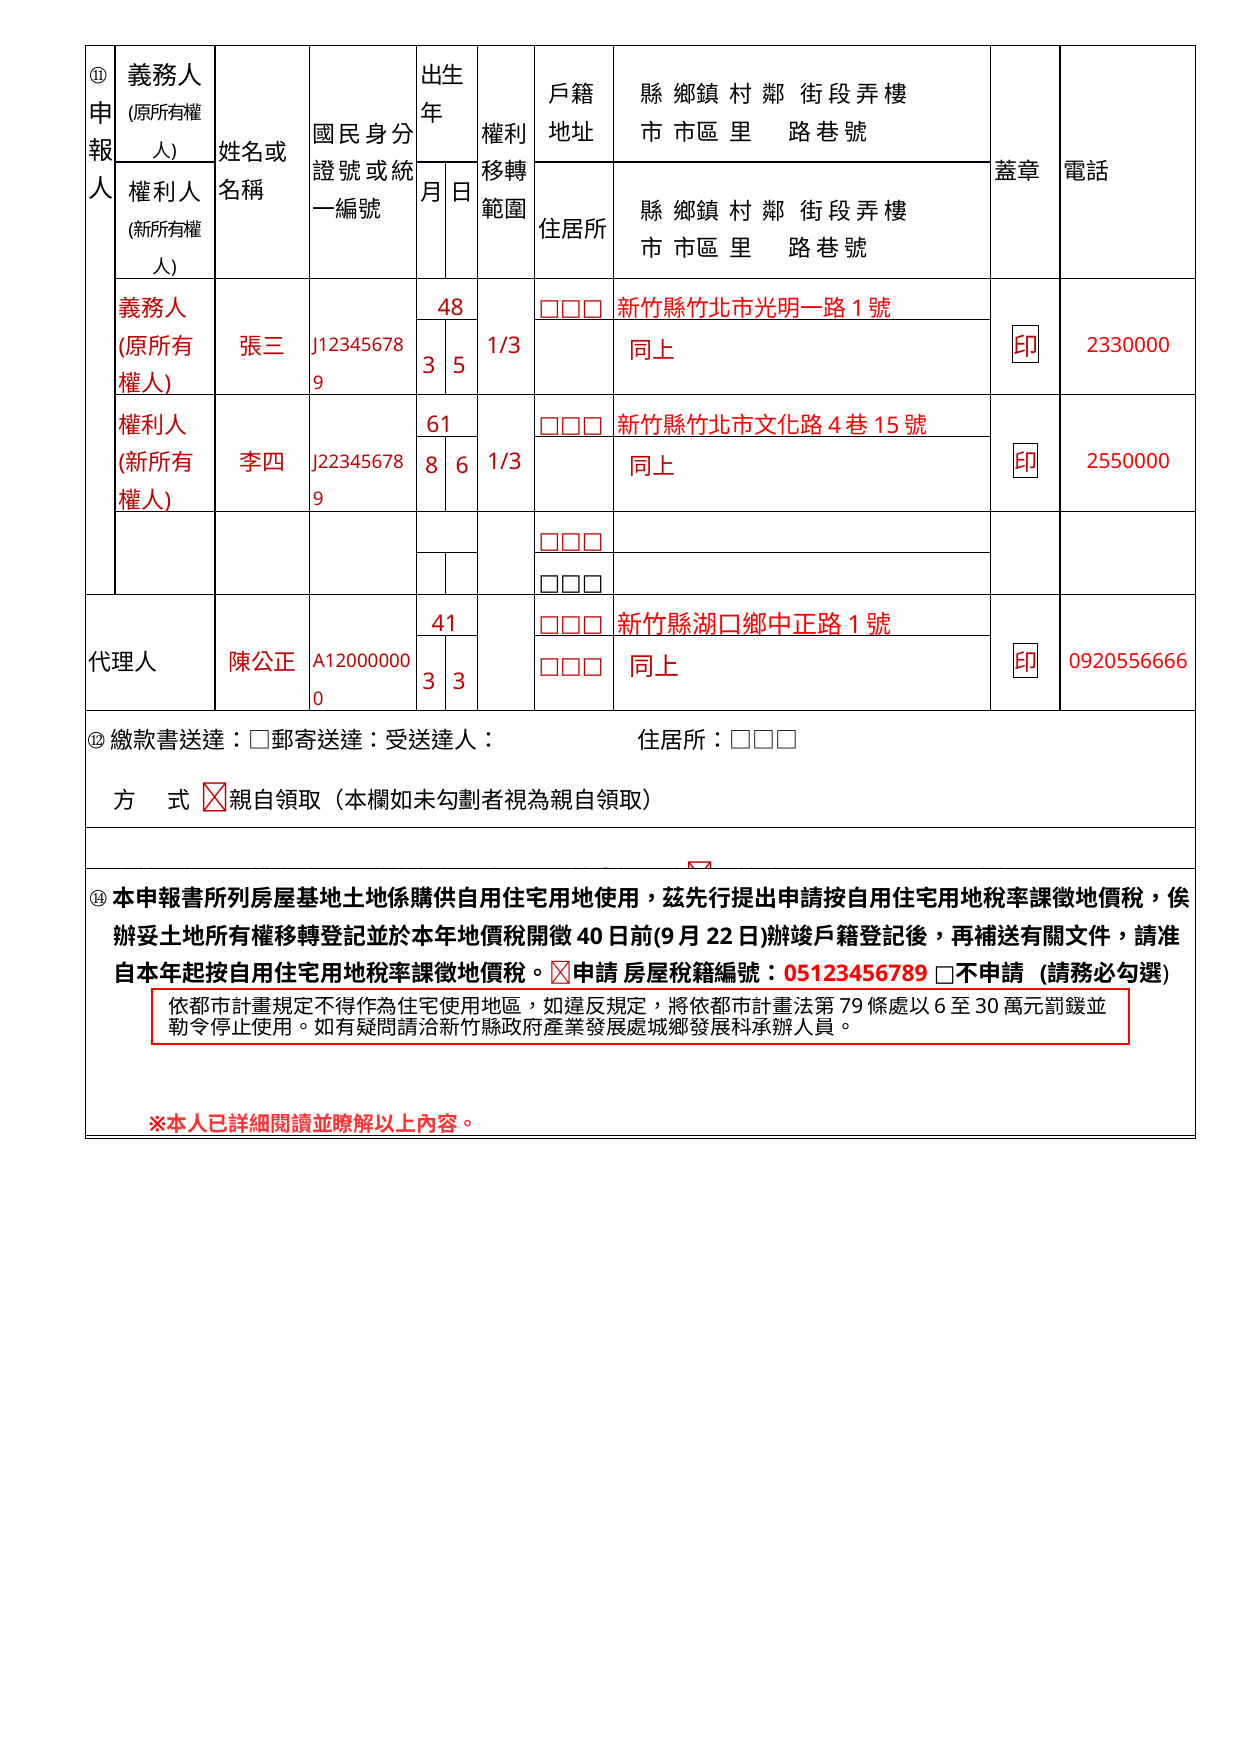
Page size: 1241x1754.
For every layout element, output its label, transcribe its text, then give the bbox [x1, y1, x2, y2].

table_cell 陳公正 [216, 595, 309, 710]
table_cell 月 [417, 163, 445, 278]
table_cell 蓋章 [991, 46, 1059, 278]
table_cell [216, 512, 309, 594]
table_cell 48 [417, 279, 477, 319]
table_cell 1/3 [478, 395, 534, 511]
table_cell ⑫繳款書送達：□郵寄送達：受送達人： 住居所：□□□ 方 式 親自領取（本欄如未勾劃者視為親自領取） [86, 711, 1195, 827]
table_cell [310, 512, 416, 594]
table_cell □□□ [535, 512, 613, 552]
table_cell □□□ [535, 636, 613, 710]
table_cell 姓名或 名稱 [216, 46, 309, 278]
table_cell 61 [417, 395, 477, 436]
table_cell [116, 512, 214, 594]
table_cell [478, 512, 534, 594]
table_cell 新竹縣湖口鄉中正路1號 [614, 595, 990, 635]
table_cell 縣 鄉鎮 村 鄰 街 段 弄 樓 市 市區 里 路 巷 號 [614, 163, 990, 278]
table_cell [991, 512, 1059, 594]
table_cell 電話 [1061, 46, 1195, 278]
table_cell [614, 512, 990, 552]
table_cell 新竹縣竹北市文化路4巷15號 [614, 395, 990, 436]
table_cell 權利人 (新所有權人) [116, 163, 214, 278]
table_cell 義務人 (原所有權人) [116, 279, 214, 394]
table_cell 3 [417, 320, 445, 394]
table_cell [417, 553, 445, 594]
table_cell 3 [446, 636, 477, 710]
table_cell 8 [417, 437, 445, 511]
table_cell [535, 437, 613, 511]
table_cell 0920556666 [1061, 595, 1195, 710]
table_cell 縣 鄉鎮 村 鄰 街 段 弄 樓 市 市區 里 路 巷 號 [614, 46, 990, 161]
table_cell [478, 595, 534, 710]
table_cell 日 [446, 163, 477, 278]
table_cell A120000000 [310, 595, 416, 710]
table_cell 印 [991, 595, 1059, 710]
table_cell [417, 512, 477, 552]
table_cell J223456789 [310, 395, 416, 511]
table_cell 國民身分證號或統一編號 [310, 46, 416, 278]
table_cell 41 [417, 595, 477, 635]
table_cell ⑭本申報書所列房屋基地土地係購供自用住宅用地使用，茲先行提出申請按自用住宅用地稅率課徵地價稅，俟辦妥土地所有權移轉登記並於本年地價稅開徵40日前(9月22日)辦竣戶籍登記後，再補送有關文件，請准自本年起按自用住宅用地稅率課徵地價稅。申請 房屋稅籍編號：05123456789 □不申請 (請務必勾選) ※本人已詳細閱讀並瞭解以上內容。 [86, 869, 1195, 1134]
table_cell 權利移轉範圍 [478, 46, 534, 278]
table_cell 新竹縣竹北市光明一路1號 [614, 279, 990, 319]
table_cell [1061, 512, 1195, 594]
table_cell 3 [417, 636, 445, 710]
table_cell [614, 553, 990, 594]
table_cell □□□ [535, 595, 613, 635]
table_cell 住居所 [535, 163, 613, 278]
table_cell [535, 320, 613, 394]
table_cell 代理人 [86, 595, 214, 710]
table_cell 戶籍 地址 [535, 46, 613, 161]
table_cell 權利人 (新所有權人) [116, 395, 214, 511]
table_cell 6 [446, 437, 477, 511]
table_cell 同上 [614, 636, 990, 710]
table_cell □□□ [535, 395, 613, 436]
table_cell 同上 [614, 320, 990, 394]
table_cell 張三 [216, 279, 309, 394]
table_cell 同上 [614, 437, 990, 511]
table_cell 出生年 [417, 46, 477, 161]
table_cell ⑬移轉後新所有權人地價稅繳款書寄送地址：同第⑪欄所填戶籍地址、□住居所。□請寄：□□□ [86, 828, 1195, 868]
table_cell 印 [991, 279, 1059, 394]
table_cell □□□ [535, 279, 613, 319]
table_cell 5 [446, 320, 477, 394]
table_cell [446, 553, 477, 594]
table_cell 義務人 (原所有權人) [116, 46, 214, 161]
table_cell 印 [991, 395, 1059, 511]
table_cell 1/3 [478, 279, 534, 394]
table_cell □□□ [535, 553, 613, 594]
table_cell 李四 [216, 395, 309, 511]
table_cell J123456789 [310, 279, 416, 394]
table_cell 2330000 [1061, 279, 1195, 394]
table_cell 2550000 [1061, 395, 1195, 511]
table_cell ⑪ 申報人 [86, 46, 114, 594]
